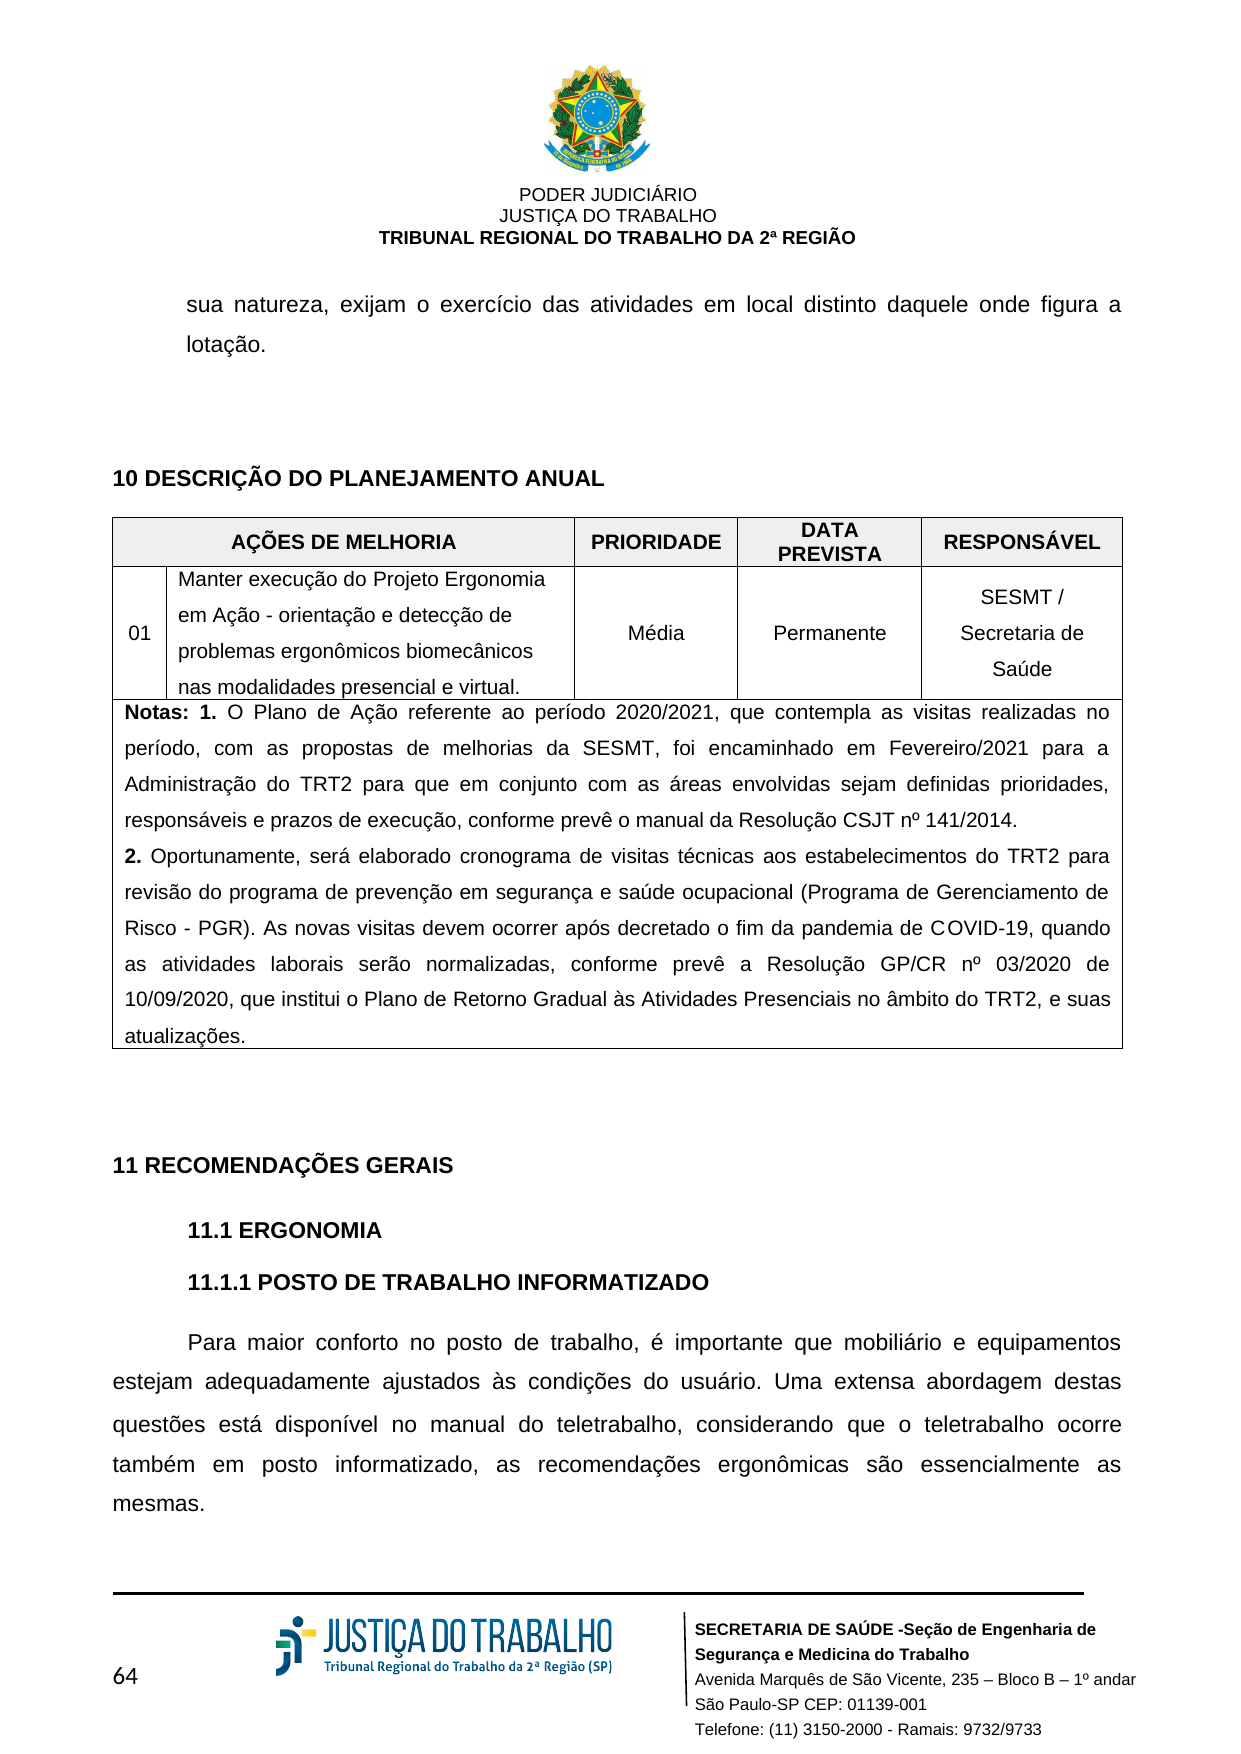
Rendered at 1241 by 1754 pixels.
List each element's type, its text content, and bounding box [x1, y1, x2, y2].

list sua natureza, exijam o exercício das atividades em local distinto daquele onde figura a lotação. [157, 291, 1122, 357]
subtitle 11 RECOMENDAÇÕES GERAIS [112, 1152, 1122, 1178]
picture [276, 1616, 612, 1676]
table_header PRIORIDADE [575, 518, 737, 566]
table_header RESPONSÁVEL [922, 518, 1122, 566]
table_header DATA PREVISTA [738, 518, 921, 566]
text Para maior conforto no posto de trabalho, é importante que mobiliário e equipamentos estejam adequadamente ajustados às condições do usuário. Uma extensa abordagem destas questões está disponível no manual do teletrabalho, considerando que o teletrabalho ocorre também em posto informatizado, as recomendações ergonômicas são essencialmente as mesmas. [112, 1329, 1122, 1517]
table_cell Permanente [738, 567, 921, 699]
table_cell Média [575, 567, 737, 699]
table_cell 01 [113, 567, 166, 699]
table_cell SESMT / Secretaria de Saúde [922, 567, 1122, 699]
picture [543, 65, 650, 172]
table_cell Manter execução do Projeto Ergonomia em Ação - orientação e detecção de problemas ergonômicos biomecânicos nas modalidades presencial e virtual. [167, 567, 574, 699]
table_cell Notas: 1. O Plano de Ação referente ao período 2020/2021, que contempla as visitas realizadas no período, com as propostas de melhorias da SESMT, foi encaminhado em Fevereiro/2021 para a Administração do TRT2 para que em conjunto com as áreas envolvidas sejam definidas prioridades, responsáveis e prazos de execução, conforme prevê o manual da Resolução CSJT nº 141/2014. 2. Oportunamente, será elaborado cronograma de visitas técnicas aos estabelecimentos do TRT2 para revisão do programa de prevenção em segurança e saúde ocupacional (Programa de Gerenciamento de Risco - PGR). As novas visitas devem ocorrer após decretado o fim da pandemia de COVID-19, quando as atividades laborais serão normalizadas, conforme prevê a Resolução GP/CR nº 03/2020 de 10/09/2020, que institui o Plano de Retorno Gradual às Atividades Presenciais no âmbito do TRT2, e suas atualizações. [113, 700, 1122, 1047]
subtitle 11.1.1 POSTO DE TRABALHO INFORMATIZADO [112, 1268, 1122, 1295]
table_header AÇÕES DE MELHORIA [113, 518, 574, 566]
subtitle 11.1 ERGONOMIA [112, 1217, 1122, 1243]
subtitle 10 DESCRIÇÃO DO PLANEJAMENTO ANUAL [112, 465, 1122, 491]
